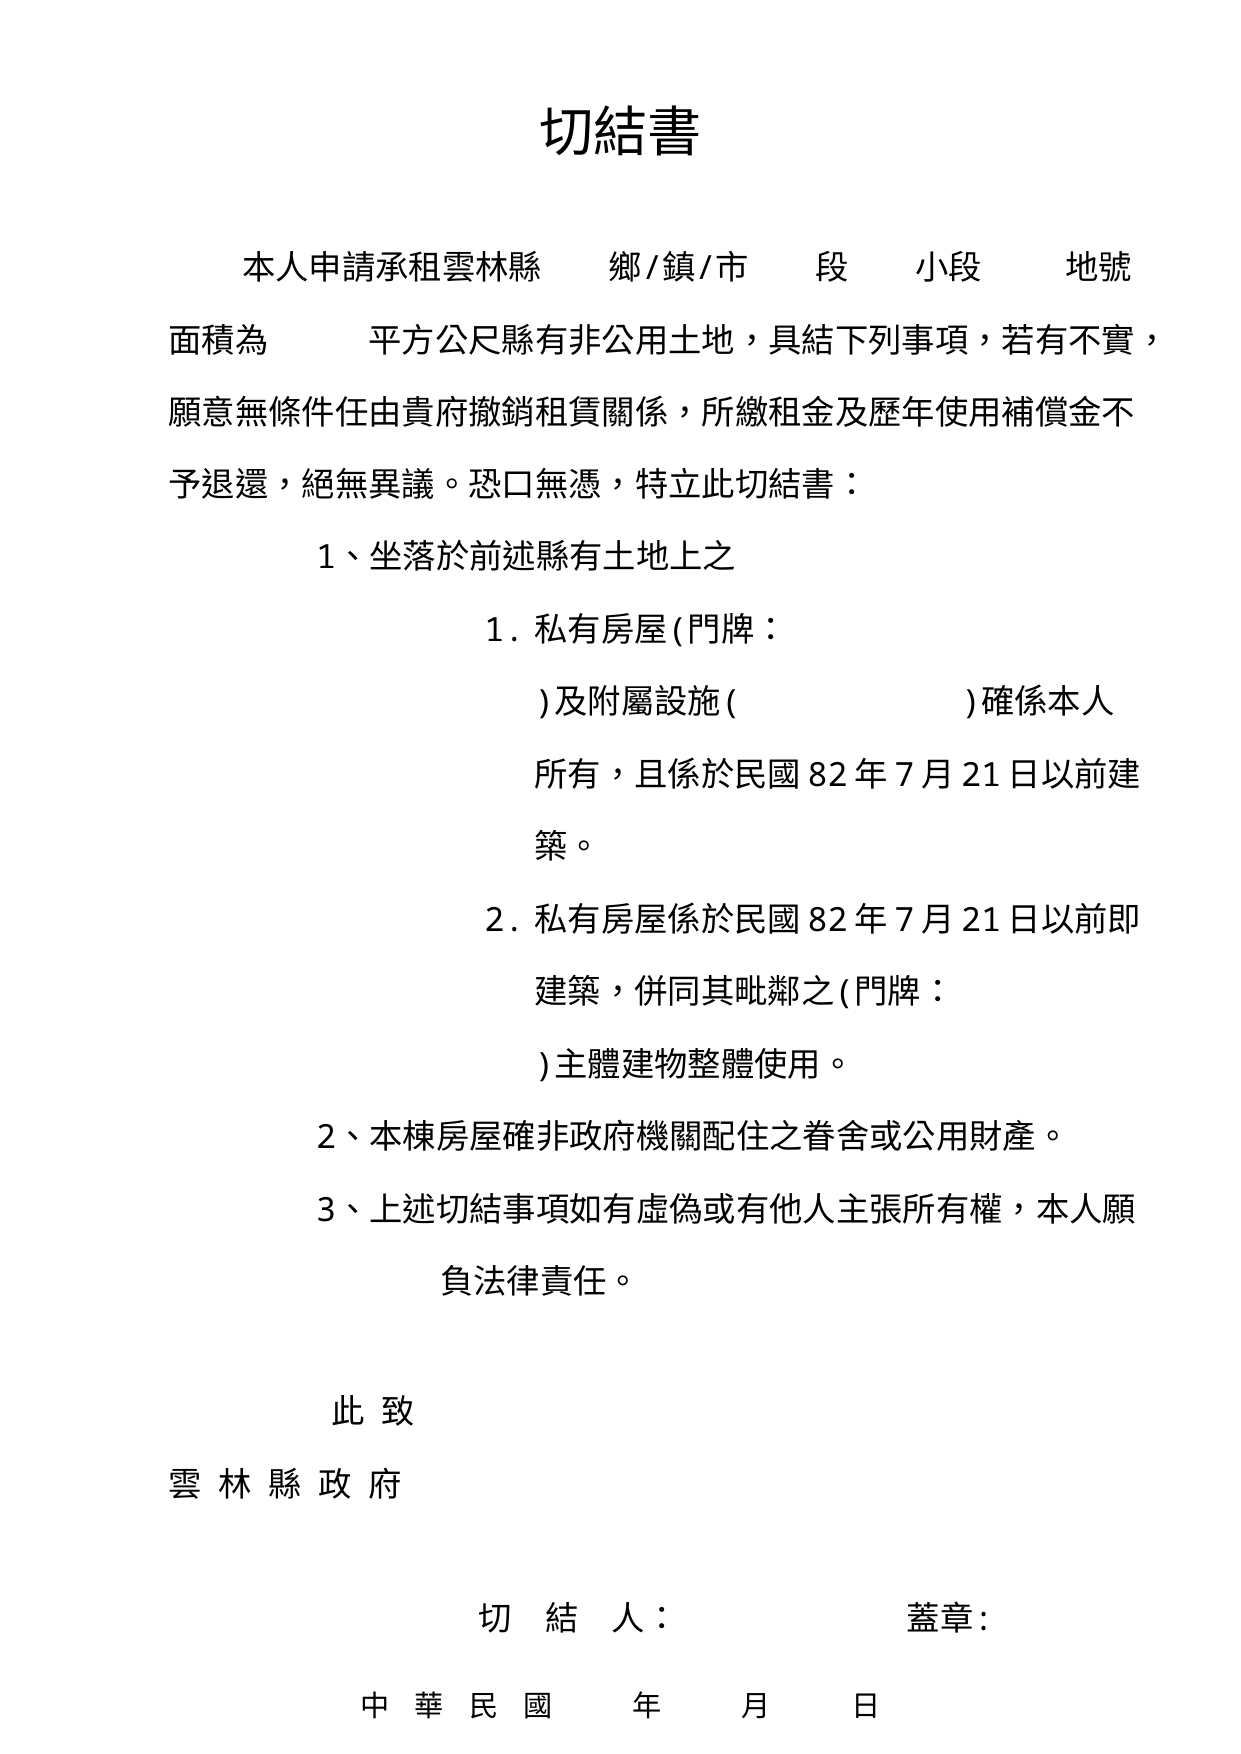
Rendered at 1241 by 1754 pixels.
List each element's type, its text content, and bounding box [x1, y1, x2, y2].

list 上述切結事項如有虛偽或有他人主張所有權，本人願負法律責任。 [316, 1183, 1146, 1303]
text 本人申請承租雲林縣 鄉/鎮/市 段 小段 地號面積為 平方公尺縣有非公用土地，具結下列事項，若有不實，願意無條件任由貴府撤銷租賃關係，所繳租金及歷年使用補償金不予退還，絕無異議。恐口無憑，特立此切結書： [168, 241, 1146, 506]
text 切 結 人： 蓋章: [478, 1581, 1146, 1643]
list 私有房屋係於民國82年7月21日以前即建築，併同其毗鄰之(門牌： )主體建物整體使用。 [484, 893, 1146, 1086]
text 雲 林 縣 政 府 [94, 1457, 1146, 1506]
text 切結書 [94, 89, 1146, 167]
text 此 致 [94, 1385, 1146, 1433]
list 坐落於前述縣有土地上之 [316, 530, 1146, 579]
list 私有房屋(門牌： )及附屬設施( )確係本人所有，且係於民國82年7月21日以前建築。 [484, 603, 1146, 868]
list 本棟房屋確非政府機關配住之眷舍或公用財產。 [316, 1110, 1146, 1159]
